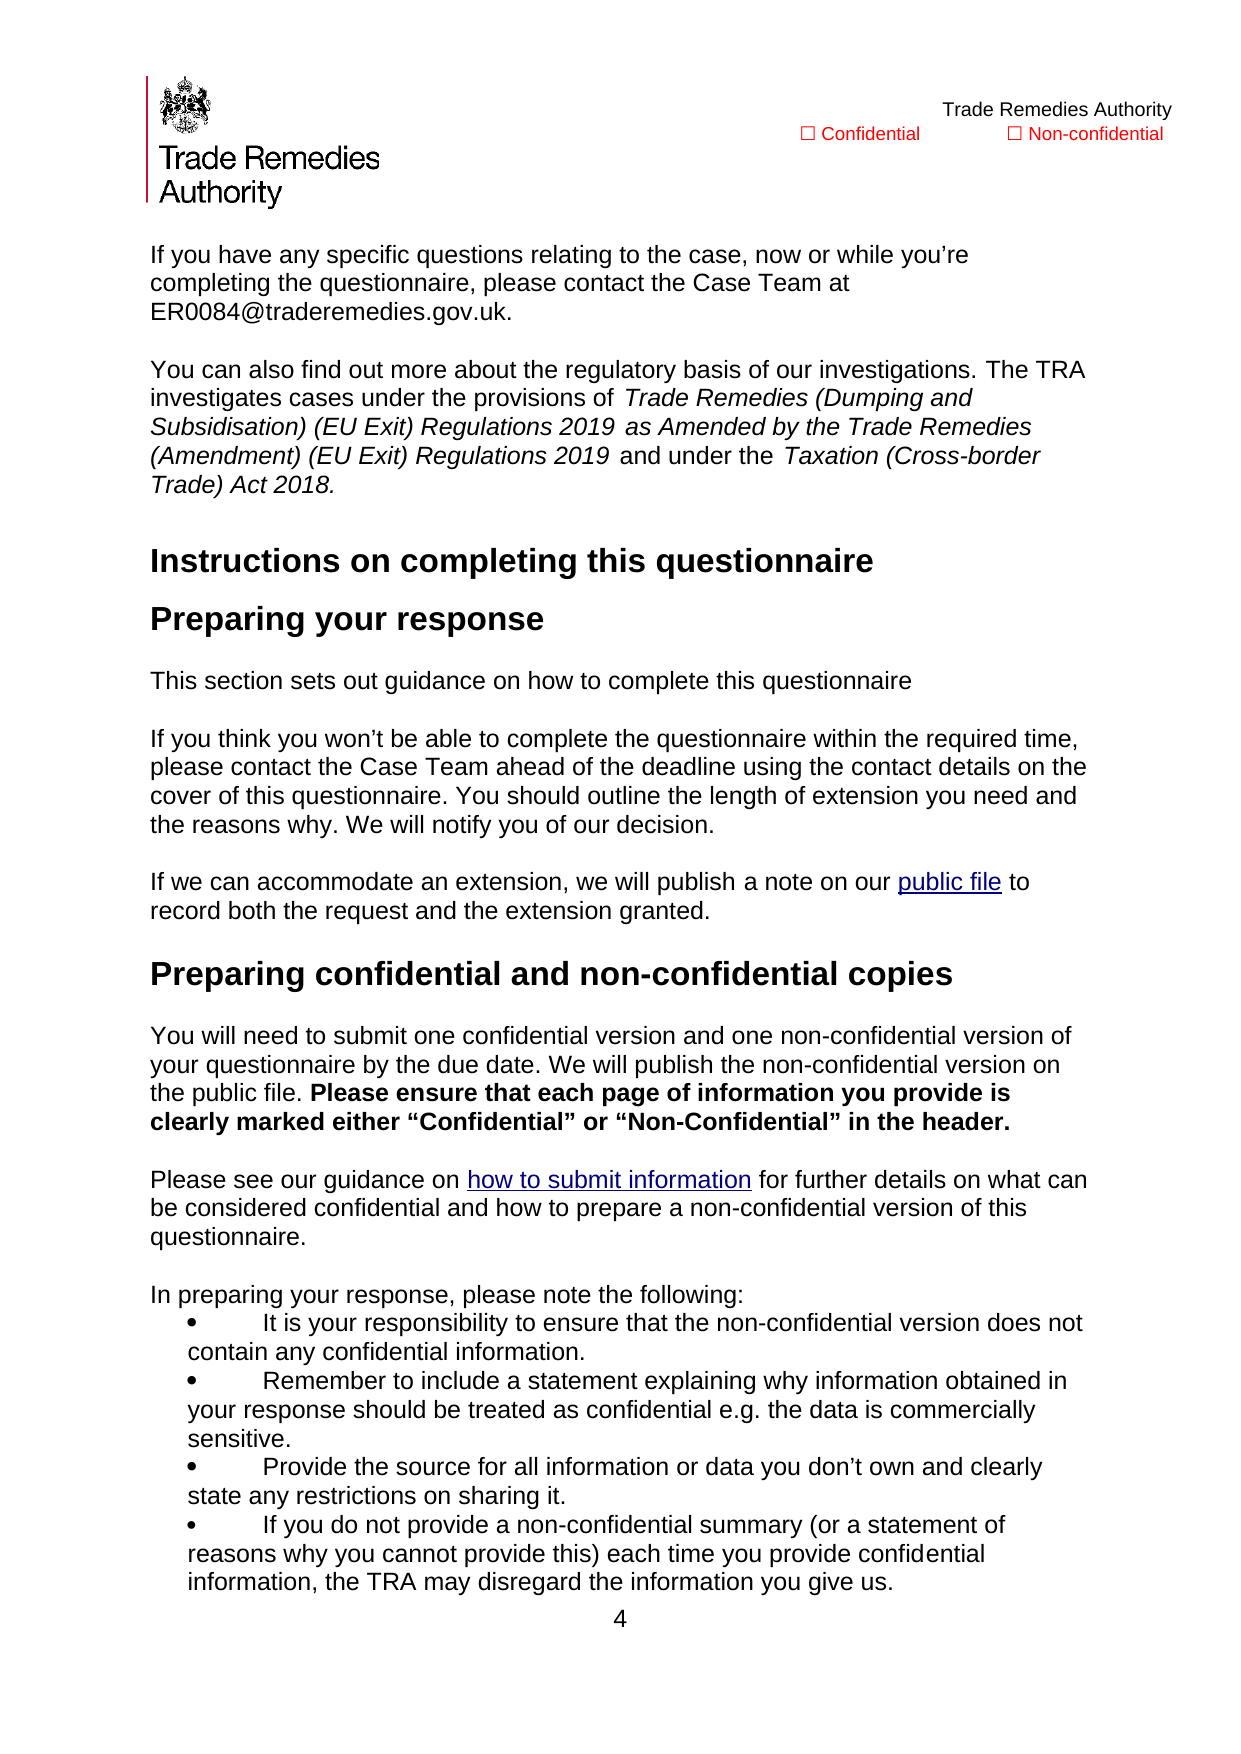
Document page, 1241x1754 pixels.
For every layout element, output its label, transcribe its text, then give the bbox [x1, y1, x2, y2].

text If we can accommodate an extension, we will publish a note on our public file to record both the request and the extension granted. [150, 867, 1090, 925]
list It is your responsibility to ensure that the non-confidential version does not contain any confidential information. [187, 1308, 1090, 1366]
text If you think you won’t be able to complete the questionnaire within the required time, please contact the Case Team ahead of the deadline using the contact details on the cover of this questionnaire. You should outline the length of extension you need and the reasons why. We will notify you of our decision. [150, 724, 1090, 839]
list Provide the source for all information or data you don’t own and clearly state any restrictions on sharing it. [187, 1452, 1090, 1510]
text In preparing your response, please note the following: [150, 1279, 1090, 1308]
list If you do not provide a non-confidential summary (or a statement of reasons why you cannot provide this) each time you provide confidential information, the TRA may disregard the information you give us. [187, 1510, 1090, 1596]
text You will need to submit one confidential version and one non-confidential version of your questionnaire by the due date. We will publish the non-confidential version on the public file. Please ensure that each page of information you provide is clearly marked either “Confidential” or “Non-Confidential” in the header. [150, 1021, 1090, 1136]
text Please see our guidance on how to submit information for further details on what can be considered confidential and how to prepare a non-confidential version of this questionnaire. [150, 1164, 1090, 1251]
text If you have any specific questions relating to the case, now or while you’re completing the questionnaire, please contact the Case Team at ER0084@traderemedies.gov.uk. [150, 240, 1090, 326]
text Preparing confidential and non-confidential copies [150, 954, 1090, 992]
subtitle Instructions on completing this questionnaire [150, 542, 1090, 580]
list Remember to include a statement explaining why information obtained in your response should be treated as confidential e.g. the data is commercially sensitive. [187, 1366, 1090, 1452]
text Preparing your response [150, 599, 1090, 637]
text This section sets out guidance on how to complete this questionnaire [150, 666, 1090, 695]
text You can also find out more about the regulatory basis of our investigations. The TRA investigates cases under the provisions of Trade Remedies (Dumping and Subsidisation) (EU Exit) Regulations 2019 as Amended by the Trade Remedies (Amendment) (EU Exit) Regulations 2019 and under the Taxation (Cross-border Trade) Act 2018. [150, 355, 1090, 498]
